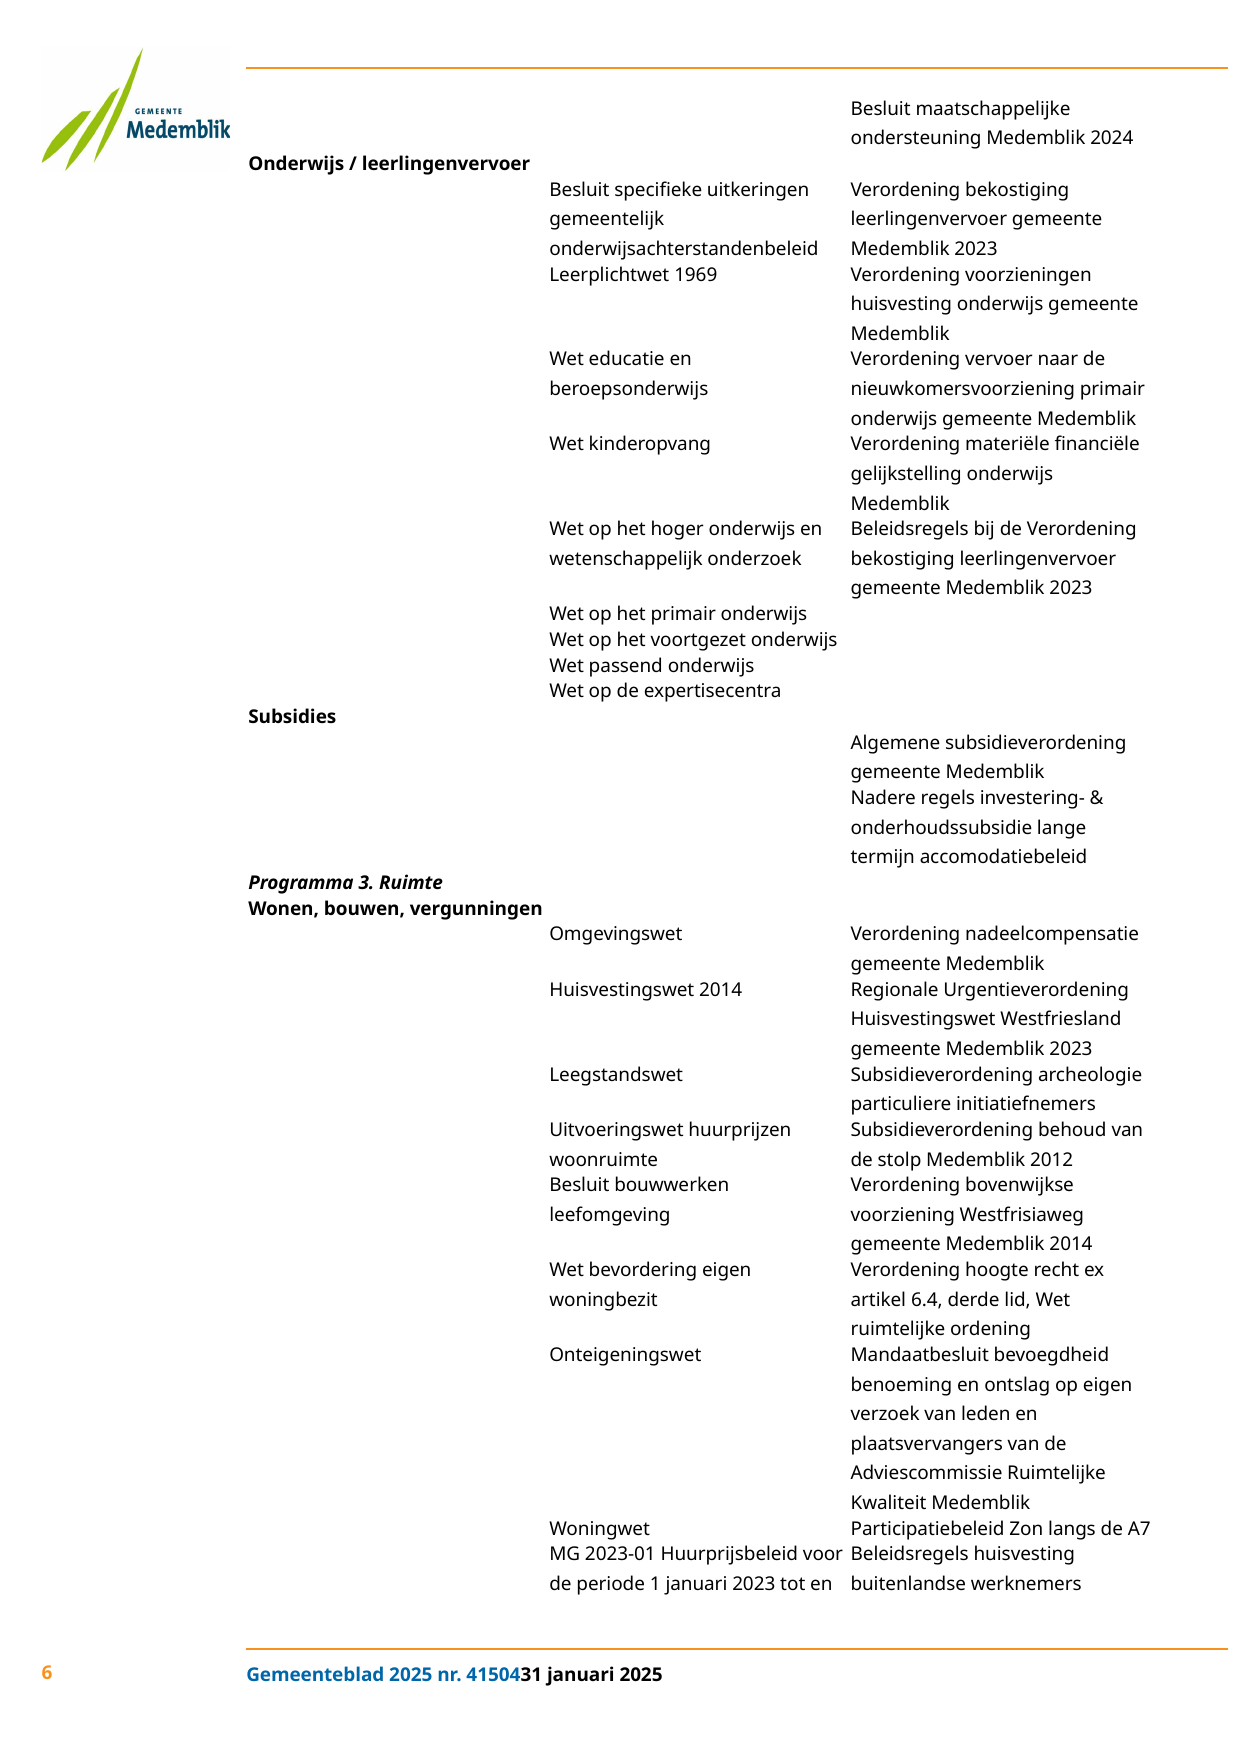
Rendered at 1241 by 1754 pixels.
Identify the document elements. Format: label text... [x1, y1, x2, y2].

table_cell Verordening bekostiging leerlingenvervoer gemeente Medemblik 2023 [850, 176, 1152, 261]
table_cell Wet op het primair onderwijs [549, 600, 850, 626]
table_cell [248, 1515, 549, 1541]
table_cell Onteigeningswet [549, 1341, 850, 1515]
table_cell Woningwet [549, 1515, 850, 1541]
table_cell Mandaatbesluit bevoegdheid benoeming en ontslag op eigen verzoek van leden en plaatsvervangers van de Adviescommissie Ruimtelijke Kwaliteit Medemblik [850, 1341, 1152, 1515]
table_cell Besluit bouwwerken leefomgeving [549, 1171, 850, 1256]
table_cell Verordening hoogte recht ex artikel 6.4, derde lid, Wet ruimtelijke ordening [850, 1256, 1152, 1341]
table_cell Beleidsregels huisvesting buitenlandse werknemers [850, 1541, 1152, 1596]
table_cell Subsidies [248, 703, 1152, 729]
table_cell Subsidieverordening archeologie particuliere initiatiefnemers [850, 1061, 1152, 1116]
table_cell [248, 95, 549, 150]
table_cell Wet op het voortgezet onderwijs [549, 626, 850, 652]
table_cell Wet educatie en beroepsonderwijs [549, 346, 850, 431]
table_cell Verordening nadeelcompensatie gemeente Medemblik [850, 921, 1152, 976]
table_cell [248, 1341, 549, 1515]
table_cell [248, 515, 549, 600]
table_cell [248, 176, 549, 261]
table_cell Wet bevordering eigen woningbezit [549, 1256, 850, 1341]
table_cell [850, 678, 1152, 703]
table_cell [248, 1171, 549, 1256]
table_cell Leegstandswet [549, 1061, 850, 1116]
table_cell [248, 600, 549, 626]
table_cell Huisvestingswet 2014 [549, 976, 850, 1061]
table_cell Nadere regels investering- & onderhoudssubsidie lange termijn accomodatiebeleid [850, 784, 1152, 869]
table_cell [248, 1061, 549, 1116]
table_cell [248, 1116, 549, 1171]
table_cell Beleidsregels bij de Verordening bekostiging leerlingenvervoer gemeente Medemblik 2023 [850, 515, 1152, 600]
table_cell Wet op de expertisecentra [549, 678, 850, 703]
table_cell Verordening materiële financiële gelijkstelling onderwijs Medemblik [850, 431, 1152, 515]
picture [41, 47, 231, 172]
table_cell [248, 1256, 549, 1341]
table_cell [549, 784, 850, 869]
table_cell [549, 95, 850, 150]
table_cell [248, 652, 549, 677]
table_cell Algemene subsidieverordening gemeente Medemblik [850, 729, 1152, 784]
table_cell Wet op het hoger onderwijs en wetenschappelijk onderzoek [549, 515, 850, 600]
table_cell Wet passend onderwijs [549, 652, 850, 677]
table_cell [248, 261, 549, 346]
table_cell [850, 626, 1152, 652]
table_cell Verordening bovenwijkse voorziening Westfrisiaweg gemeente Medemblik 2014 [850, 1171, 1152, 1256]
table_cell Verordening vervoer naar de nieuwkomersvoorziening primair onderwijs gemeente Medemblik [850, 346, 1152, 431]
table_cell Uitvoeringswet huurprijzen woonruimte [549, 1116, 850, 1171]
table_cell Besluit specifieke uitkeringen gemeentelijk onderwijsachterstandenbeleid [549, 176, 850, 261]
table_cell [248, 346, 549, 431]
table_cell [248, 678, 549, 703]
table_cell [248, 784, 549, 869]
table_cell Participatiebeleid Zon langs de A7 [850, 1515, 1152, 1541]
table_cell [248, 729, 549, 784]
table_cell Onderwijs / leerlingenvervoer [248, 150, 1152, 176]
table_cell Verordening voorzieningen huisvesting onderwijs gemeente Medemblik [850, 261, 1152, 346]
table_cell Regionale Urgentieverordening Huisvestingswet Westfriesland gemeente Medemblik 2023 [850, 976, 1152, 1061]
table_cell Leerplichtwet 1969 [549, 261, 850, 346]
table_cell Omgevingswet [549, 921, 850, 976]
table_cell [248, 626, 549, 652]
table_cell Wet kinderopvang [549, 431, 850, 515]
table_cell [850, 600, 1152, 626]
table_cell Programma 3. Ruimte [248, 869, 1152, 895]
table_cell [549, 729, 850, 784]
table_cell [248, 1541, 549, 1596]
table_cell Besluit maatschappelijke ondersteuning Medemblik 2024 [850, 95, 1152, 150]
table_cell [248, 921, 549, 976]
table_cell Subsidieverordening behoud van de stolp Medemblik 2012 [850, 1116, 1152, 1171]
table_cell [248, 976, 549, 1061]
table_cell [248, 431, 549, 515]
table_cell Wonen, bouwen, vergunningen [248, 895, 1152, 921]
table_cell MG 2023-01 Huurprijsbeleid voor de periode 1 januari 2023 tot en [549, 1541, 850, 1596]
table_cell [850, 652, 1152, 677]
